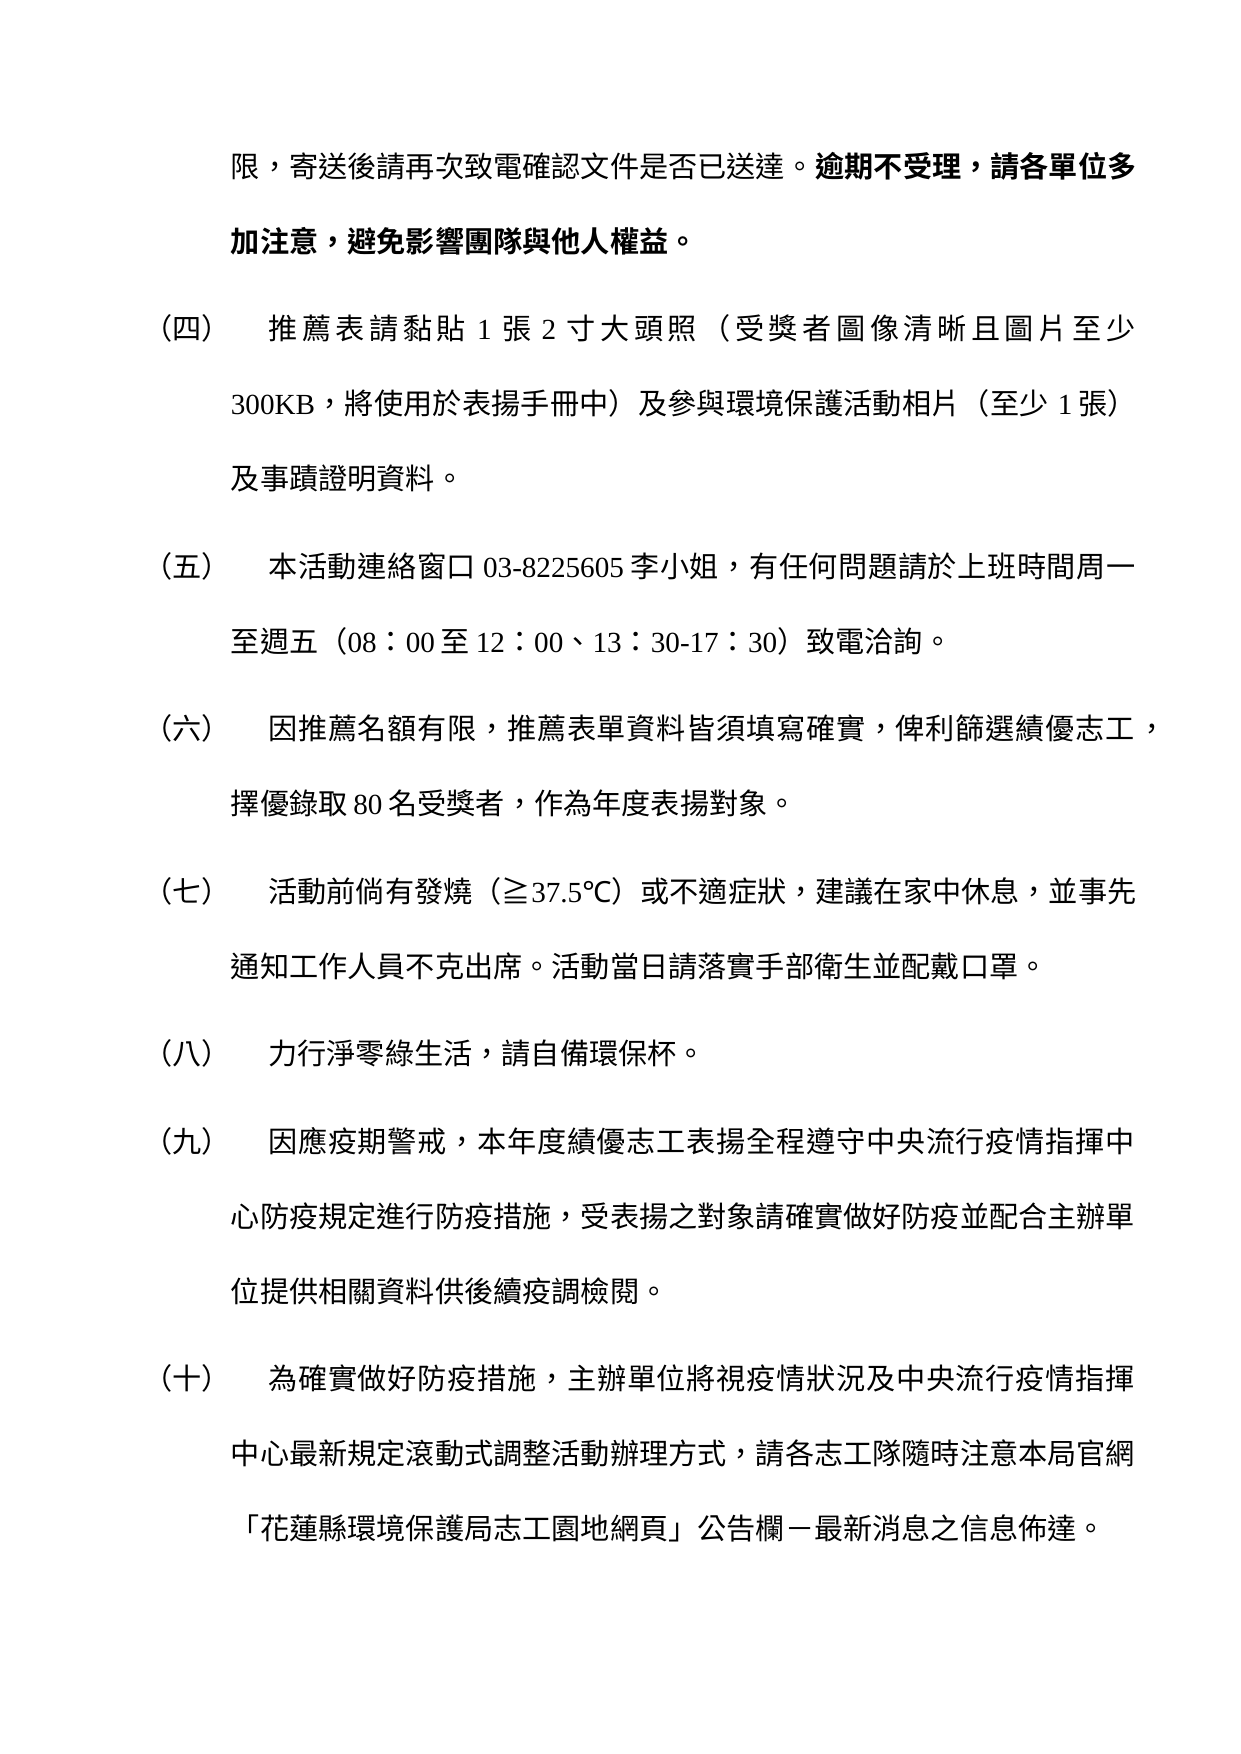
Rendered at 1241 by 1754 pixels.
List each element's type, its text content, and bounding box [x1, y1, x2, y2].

list 限，寄送後請再次致電確認文件是否已送達。逾期不受理，請各單位多加注意，避免影響團隊與他人權益。 [143, 127, 1137, 277]
list 因應疫期警戒，本年度績優志工表揚全程遵守中央流行疫情指揮中心防疫規定進行防疫措施，受表揚之對象請確實做好防疫並配合主辦單位提供相關資料供後續疫調檢閱。 [143, 1102, 1137, 1327]
list 因推薦名額有限，推薦表單資料皆須填寫確實，俾利篩選績優志工，擇優錄取80名受獎者，作為年度表揚對象。 [143, 689, 1137, 839]
list 力行淨零綠生活，請自備環保杯。 [143, 1014, 1137, 1089]
list 推薦表請黏貼1張2寸大頭照（受獎者圖像清晰且圖片至少300KB，將使用於表揚手冊中）及參與環境保護活動相片（至少1張）及事蹟證明資料。 [143, 289, 1137, 514]
list 活動前倘有發燒（≧37.5℃）或不適症狀，建議在家中休息，並事先通知工作人員不克出席。活動當日請落實手部衛生並配戴口罩。 [143, 852, 1137, 1002]
list 本活動連絡窗口03-8225605李小姐，有任何問題請於上班時間周一至週五（08：00至12：00、13：30-17：30）致電洽詢。 [143, 527, 1137, 677]
list 為確實做好防疫措施，主辦單位將視疫情狀況及中央流行疫情指揮中心最新規定滾動式調整活動辦理方式，請各志工隊隨時注意本局官網「花蓮縣環境保護局志工園地網頁」公告欄－最新消息之信息佈達。 [143, 1339, 1137, 1564]
